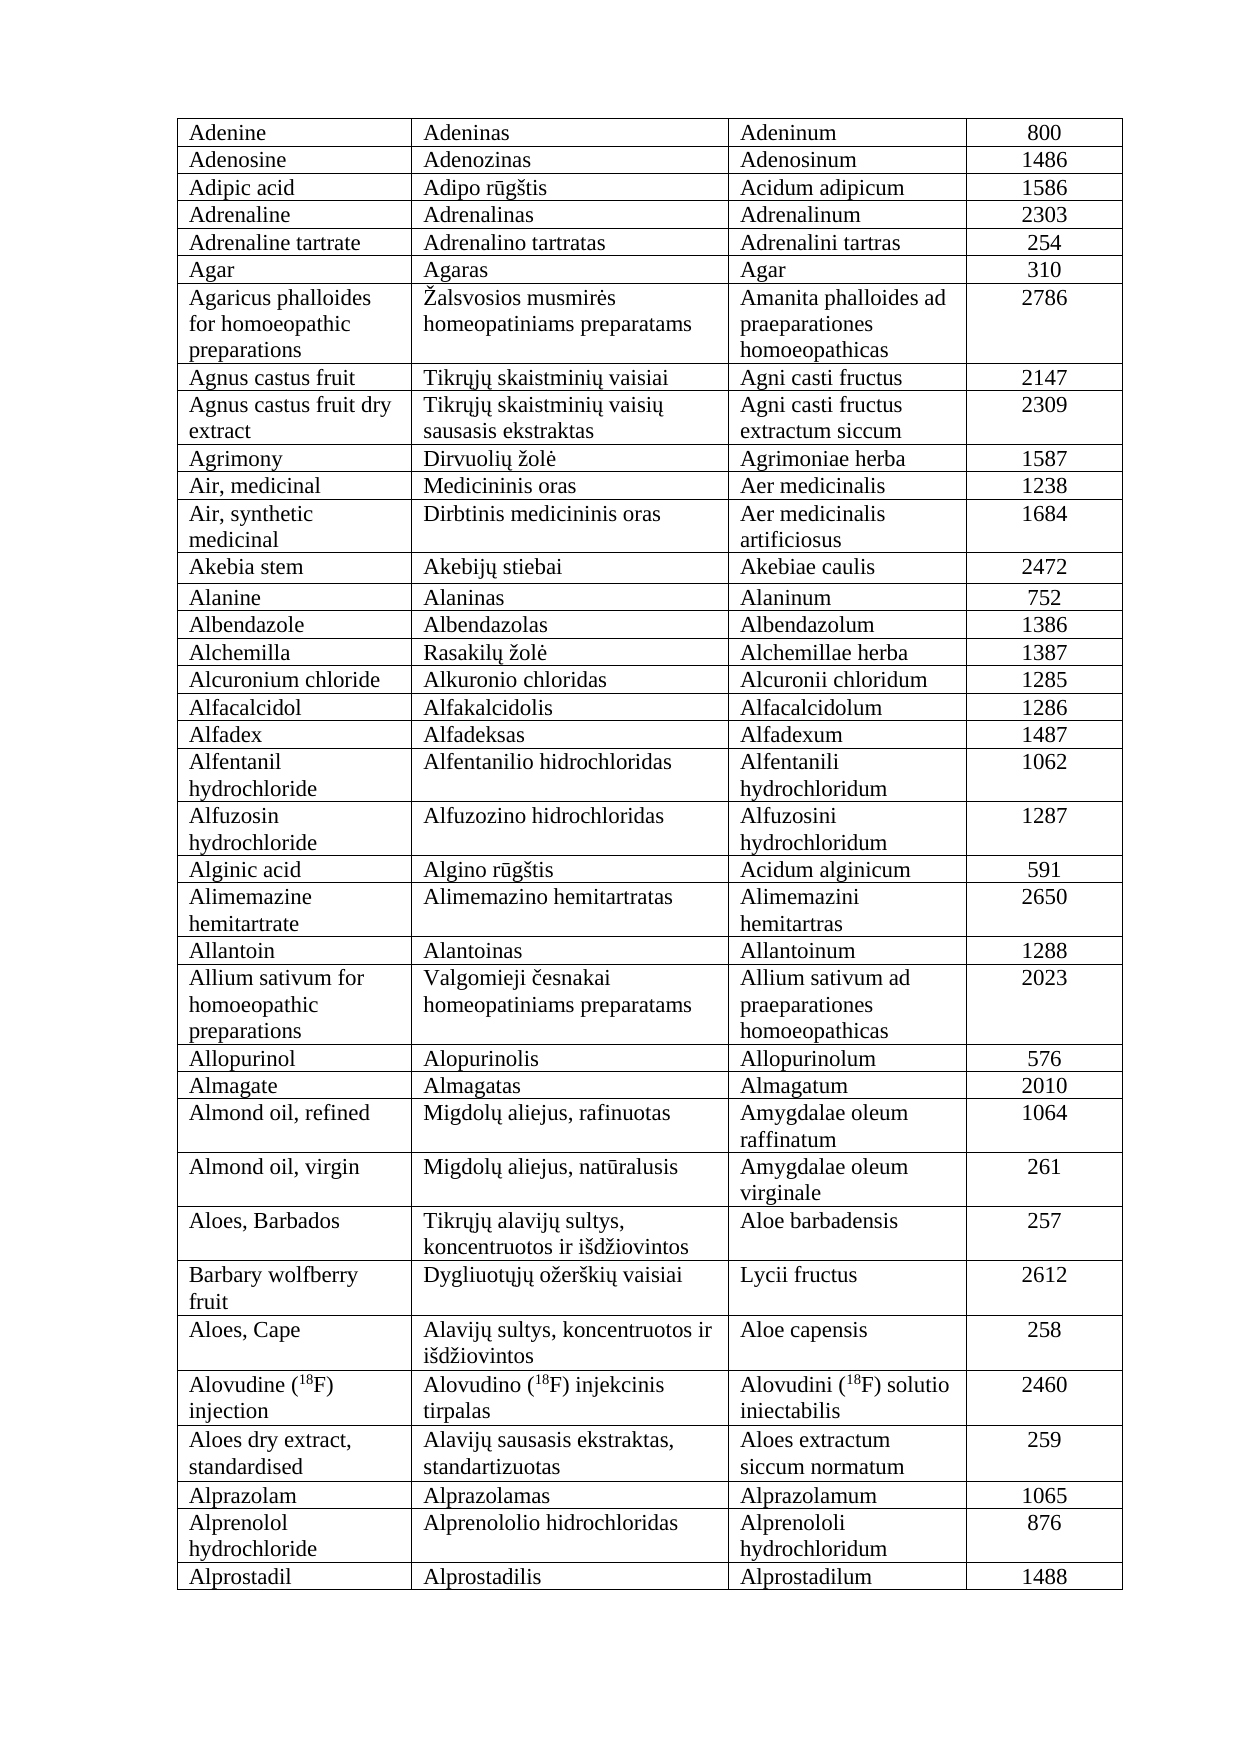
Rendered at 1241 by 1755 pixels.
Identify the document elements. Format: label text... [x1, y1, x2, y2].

table_cell 2010 [967, 1072, 1122, 1098]
table_cell Amygdalae oleum virginale [729, 1153, 966, 1206]
table_cell Almagatum [729, 1072, 966, 1098]
table_cell Alprazolam [178, 1482, 411, 1508]
table_cell Acidum adipicum [729, 174, 966, 200]
table_cell 1684 [967, 500, 1122, 552]
table_cell 1065 [967, 1482, 1122, 1508]
table_cell Valgomieji česnakai homeopatiniams preparatams [412, 965, 728, 1043]
table_cell Alovudino (18F) injekcinis tirpalas [412, 1371, 728, 1425]
table_cell Adrenalinum [729, 201, 966, 228]
table_cell Adrenalini tartras [729, 229, 966, 255]
table_cell Migdolų aliejus, rafinuotas [412, 1099, 728, 1152]
table_cell Migdolų aliejus, natūralusis [412, 1153, 728, 1206]
table_cell 258 [967, 1316, 1122, 1370]
table_cell Alchemillae herba [729, 639, 966, 665]
table_cell Agnus castus fruit [178, 364, 411, 390]
table_cell Agni casti fructus [729, 364, 966, 390]
table_cell Alfacalcidol [178, 694, 411, 720]
table_cell 257 [967, 1207, 1122, 1260]
table_cell Alprostadil [178, 1563, 411, 1589]
table_cell Almond oil, refined [178, 1099, 411, 1152]
table_cell Aloes, Cape [178, 1316, 411, 1370]
table_cell 1062 [967, 749, 1122, 801]
table_cell 800 [967, 119, 1122, 146]
table_cell Alfuzosini hydrochloridum [729, 802, 966, 855]
table_cell Almagatas [412, 1072, 728, 1098]
table_cell 752 [967, 584, 1122, 610]
table_cell Alfentanilio hidrochloridas [412, 749, 728, 801]
table_cell 1286 [967, 694, 1122, 720]
table_cell 1586 [967, 174, 1122, 200]
table_cell Alprazolamum [729, 1482, 966, 1508]
table_cell Rasakilų žolė [412, 639, 728, 665]
table_cell Adipo rūgštis [412, 174, 728, 200]
table_cell 2460 [967, 1371, 1122, 1425]
table_cell 1488 [967, 1563, 1122, 1589]
table_cell Alovudini (18F) solutio iniectabilis [729, 1371, 966, 1425]
table_cell Aloe capensis [729, 1316, 966, 1370]
table_cell Alfacalcidolum [729, 694, 966, 720]
table_cell 1288 [967, 937, 1122, 963]
table_cell Tikrųjų skaistminių vaisiai [412, 364, 728, 390]
table_cell Alaninas [412, 584, 728, 610]
table_cell Algino rūgštis [412, 856, 728, 882]
table_cell Akebia stem [178, 553, 411, 583]
table_cell Alavijų sausasis ekstraktas, standartizuotas [412, 1426, 728, 1481]
table_cell Alprenolol hydrochloride [178, 1509, 411, 1562]
table_cell Tikrųjų skaistminių vaisių sausasis ekstraktas [412, 391, 728, 444]
table_cell Air, medicinal [178, 472, 411, 498]
table_cell Akebiae caulis [729, 553, 966, 583]
table_cell 2309 [967, 391, 1122, 444]
table_cell Adrenaline [178, 201, 411, 228]
table_cell Žalsvosios musmirės homeopatiniams preparatams [412, 284, 728, 363]
table_cell Tikrųjų alavijų sultys, koncentruotos ir išdžiovintos [412, 1207, 728, 1260]
table_cell Alimemazino hemitartratas [412, 883, 728, 936]
table_cell 2786 [967, 284, 1122, 363]
table_cell 1486 [967, 147, 1122, 173]
table_cell 576 [967, 1045, 1122, 1071]
table_cell Allopurinol [178, 1045, 411, 1071]
table_cell Dirvuolių žolė [412, 445, 728, 471]
table_cell Almagate [178, 1072, 411, 1098]
table_cell 254 [967, 229, 1122, 255]
table_cell 876 [967, 1509, 1122, 1562]
table_cell Alimemazini hemitartras [729, 883, 966, 936]
table_cell Adrenalino tartratas [412, 229, 728, 255]
table_cell Alfuzozino hidrochloridas [412, 802, 728, 855]
table_cell Adrenaline tartrate [178, 229, 411, 255]
table_cell Agrimoniae herba [729, 445, 966, 471]
table_cell 1238 [967, 472, 1122, 498]
table_cell Almond oil, virgin [178, 1153, 411, 1206]
table_cell Alantoinas [412, 937, 728, 963]
table_cell 1587 [967, 445, 1122, 471]
table_cell 1387 [967, 639, 1122, 665]
table_cell Amanita phalloides ad praeparationes homoeopathicas [729, 284, 966, 363]
table_cell 1064 [967, 1099, 1122, 1152]
table_cell Acidum alginicum [729, 856, 966, 882]
table_cell Allopurinolum [729, 1045, 966, 1071]
table_cell Aer medicinalis artificiosus [729, 500, 966, 552]
table_cell 259 [967, 1426, 1122, 1481]
table_cell 2023 [967, 965, 1122, 1043]
table_cell Adipic acid [178, 174, 411, 200]
table_cell Aloes dry extract, standardised [178, 1426, 411, 1481]
table_cell 2147 [967, 364, 1122, 390]
table_cell Alkuronio chloridas [412, 666, 728, 693]
table_cell 1386 [967, 611, 1122, 638]
table_cell Dirbtinis medicininis oras [412, 500, 728, 552]
table_cell Alfadexum [729, 721, 966, 747]
table_cell Agar [729, 256, 966, 282]
table_cell 2472 [967, 553, 1122, 583]
table_cell Alcuronium chloride [178, 666, 411, 693]
table_cell Albendazole [178, 611, 411, 638]
table_cell Alprenololi hydrochloridum [729, 1509, 966, 1562]
table_cell 591 [967, 856, 1122, 882]
table_cell Alfadeksas [412, 721, 728, 747]
table_cell Alaninum [729, 584, 966, 610]
table_cell Alprostadilum [729, 1563, 966, 1589]
table_cell Adenosine [178, 147, 411, 173]
table_cell Aer medicinalis [729, 472, 966, 498]
table_cell Alopurinolis [412, 1045, 728, 1071]
table_cell Barbary wolfberry fruit [178, 1261, 411, 1315]
table_cell Albendazolas [412, 611, 728, 638]
table_cell Alavijų sultys, koncentruotos ir išdžiovintos [412, 1316, 728, 1370]
table_cell Alanine [178, 584, 411, 610]
table_cell Adrenalinas [412, 201, 728, 228]
table_cell Alcuronii chloridum [729, 666, 966, 693]
table_cell 310 [967, 256, 1122, 282]
table_cell Albendazolum [729, 611, 966, 638]
table_cell Alimemazine hemitartrate [178, 883, 411, 936]
table_cell Alovudine (18F) injection [178, 1371, 411, 1425]
table_cell 2650 [967, 883, 1122, 936]
table_cell Dygliuotųjų ožerškių vaisiai [412, 1261, 728, 1315]
table_cell Agnus castus fruit dry extract [178, 391, 411, 444]
table_cell Agar [178, 256, 411, 282]
table_cell Alfentanili hydrochloridum [729, 749, 966, 801]
table_cell 1287 [967, 802, 1122, 855]
table_cell Allantoinum [729, 937, 966, 963]
table_cell Aloe barbadensis [729, 1207, 966, 1260]
table_cell Agaras [412, 256, 728, 282]
table_cell Agrimony [178, 445, 411, 471]
table_cell Allantoin [178, 937, 411, 963]
table_cell Allium sativum ad praeparationes homoeopathicas [729, 965, 966, 1043]
table_cell Alginic acid [178, 856, 411, 882]
table_cell Amygdalae oleum raffinatum [729, 1099, 966, 1152]
table_cell Alchemilla [178, 639, 411, 665]
table_cell Alprazolamas [412, 1482, 728, 1508]
table_cell Alfadex [178, 721, 411, 747]
table_cell 2303 [967, 201, 1122, 228]
table_cell Air, synthetic medicinal [178, 500, 411, 552]
table_cell Allium sativum for homoeopathic preparations [178, 965, 411, 1043]
table_cell 261 [967, 1153, 1122, 1206]
table_cell Adenozinas [412, 147, 728, 173]
table_cell 2612 [967, 1261, 1122, 1315]
table_cell Alfentanil hydrochloride [178, 749, 411, 801]
table_cell Alfakalcidolis [412, 694, 728, 720]
table_cell Aloes extractum siccum normatum [729, 1426, 966, 1481]
table_cell Adeninum [729, 119, 966, 146]
table_cell 1285 [967, 666, 1122, 693]
table_cell Alprenololio hidrochloridas [412, 1509, 728, 1562]
table_cell 1487 [967, 721, 1122, 747]
table_cell Alprostadilis [412, 1563, 728, 1589]
table_cell Agaricus phalloides for homoeopathic preparations [178, 284, 411, 363]
table_cell Adenine [178, 119, 411, 146]
table_cell Lycii fructus [729, 1261, 966, 1315]
table_cell Agni casti fructus extractum siccum [729, 391, 966, 444]
table_cell Aloes, Barbados [178, 1207, 411, 1260]
table_cell Adeninas [412, 119, 728, 146]
table_cell Adenosinum [729, 147, 966, 173]
table_cell Medicininis oras [412, 472, 728, 498]
table_cell Alfuzosin hydrochloride [178, 802, 411, 855]
table_cell Akebijų stiebai [412, 553, 728, 583]
